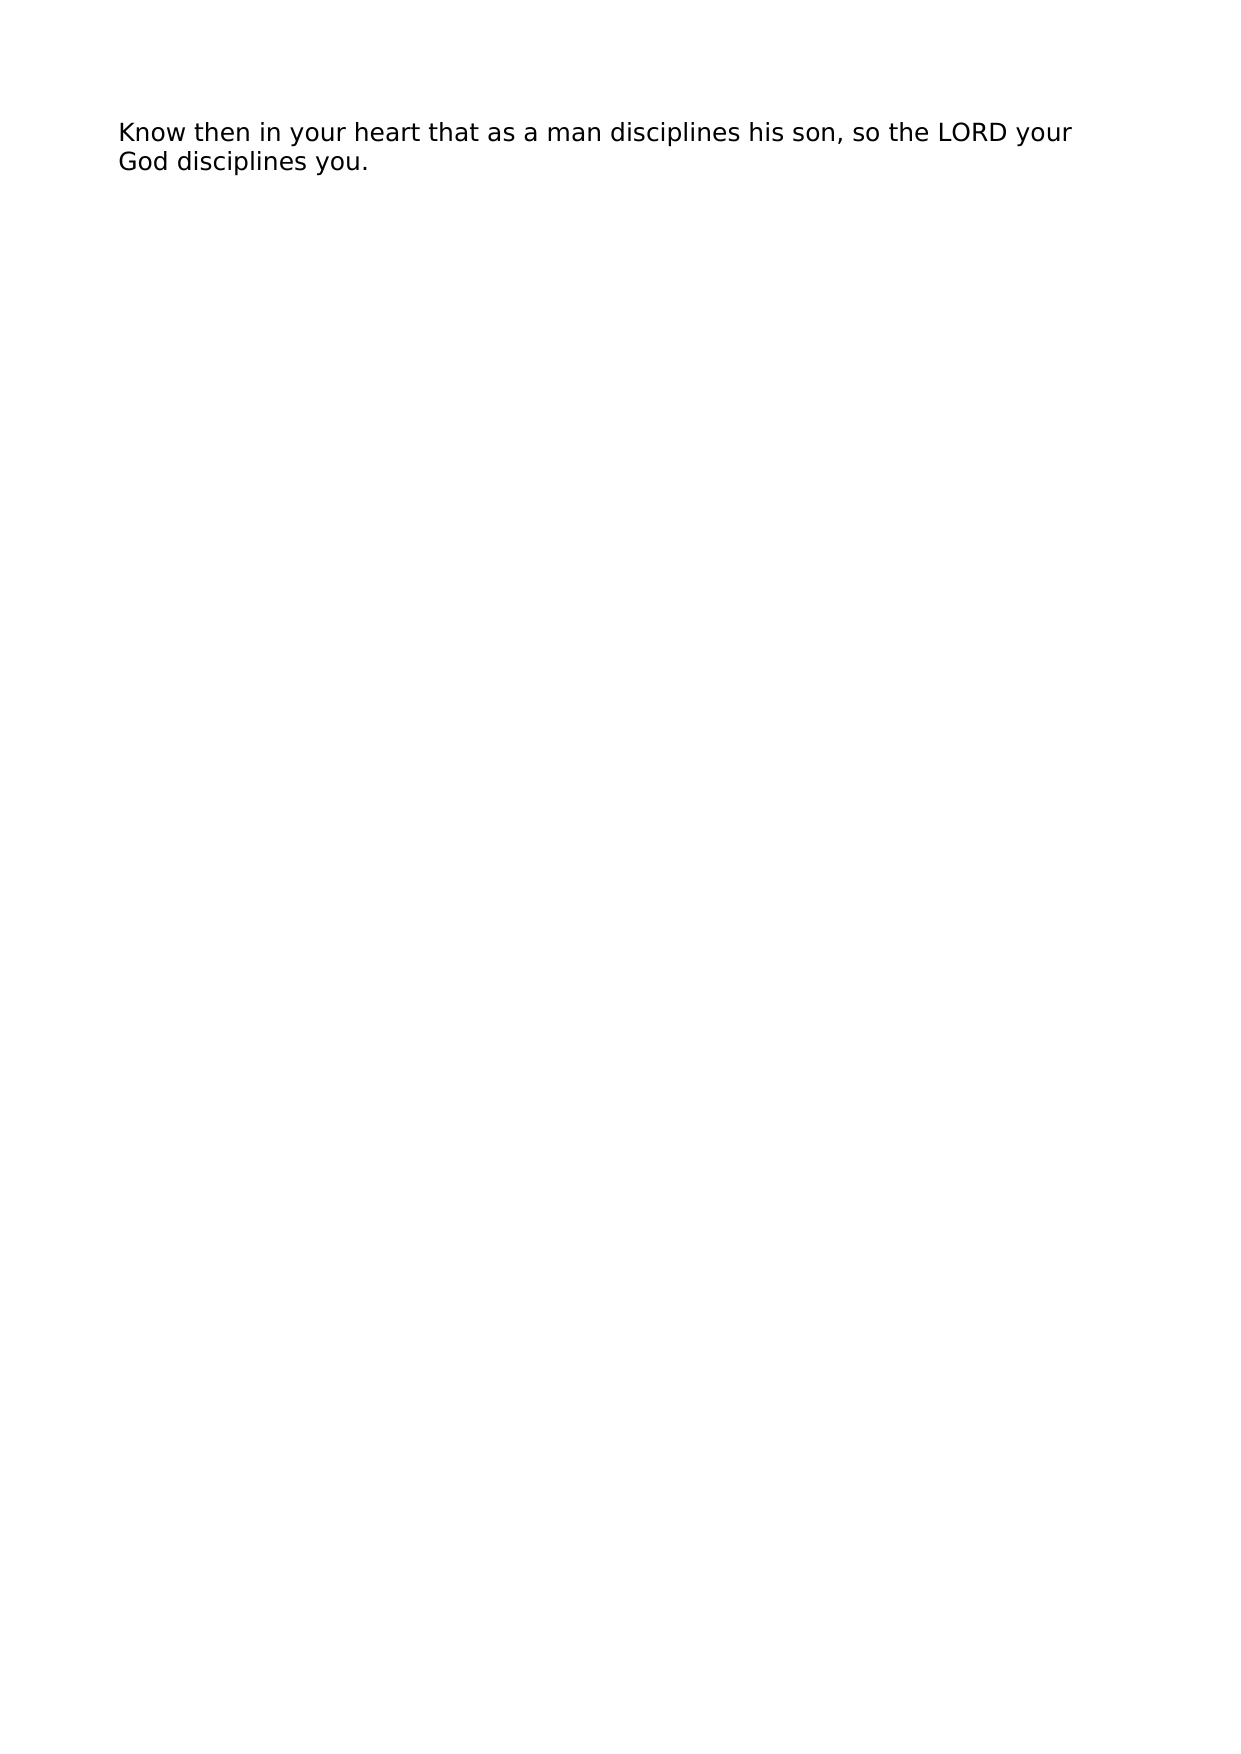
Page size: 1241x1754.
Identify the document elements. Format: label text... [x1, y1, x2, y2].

text Know then in your heart that as a man disciplines his son, so the LORD your God disciplines you. [118, 118, 1122, 176]
